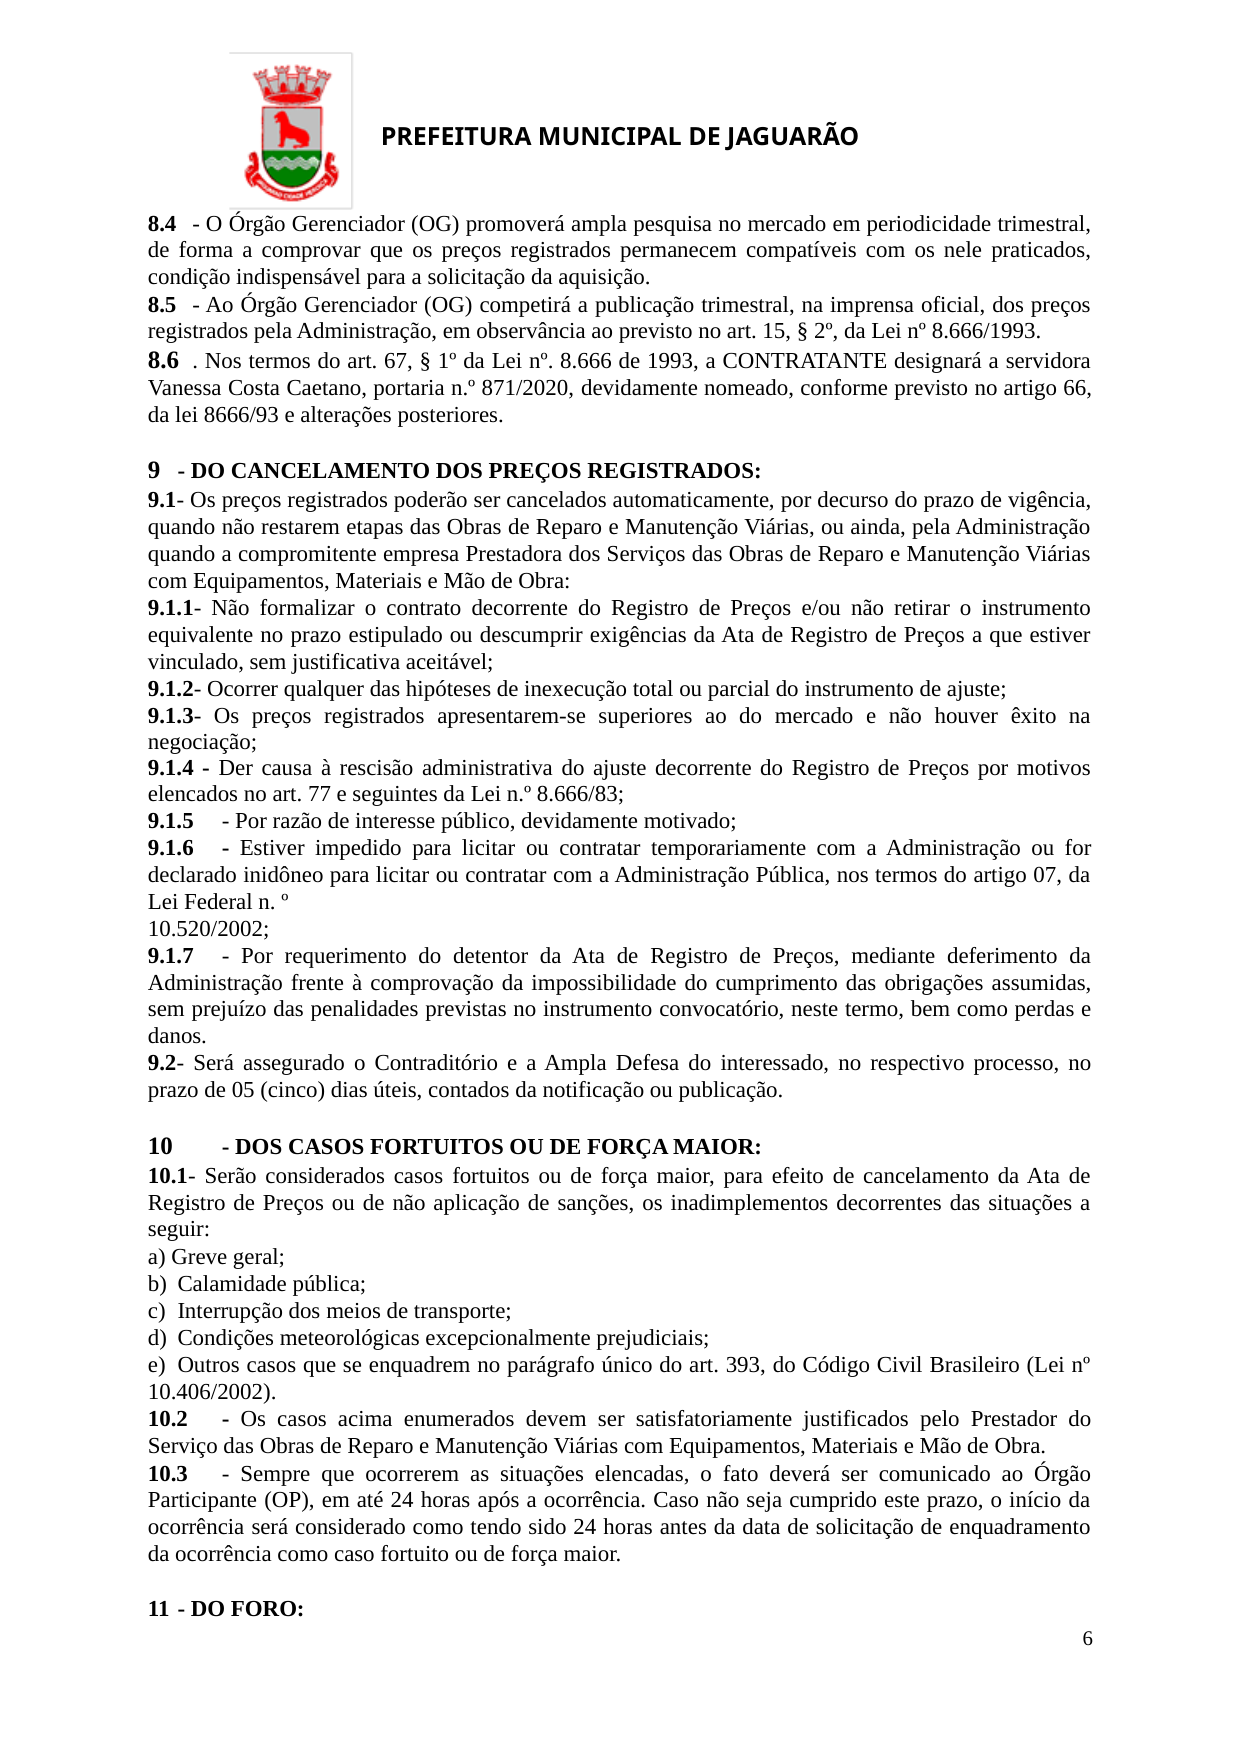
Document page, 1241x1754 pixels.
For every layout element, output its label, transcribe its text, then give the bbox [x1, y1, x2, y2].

text 9.2- Será assegurado o Contraditório e a Ampla Defesa do interessado, no respectivo processo, no prazo de 05 (cinco) dias úteis, contados da notificação ou publicação. [148, 1049, 1093, 1103]
list Interrupção dos meios de transporte; [148, 1297, 1093, 1323]
list - Sempre que ocorrerem as situações elencadas, o fato deverá ser comunicado ao Órgão Participante (OP), em até 24 horas após a ocorrência. Caso não seja cumprido este prazo, o início da ocorrência será considerado como tendo sido 24 horas antes da data de solicitação de enquadramento da ocorrência como caso fortuito ou de força maior. [148, 1459, 1093, 1567]
text 9.1.1- Não formalizar o contrato decorrente do Registro de Preços e/ou não retirar o instrumento equivalente no prazo estipulado ou descumprir exigências da Ata de Registro de Preços a que estiver vinculado, sem justificativa aceitável; [148, 594, 1093, 674]
list Outros casos que se enquadrem no parágrafo único do art. 393, do Código Civil Brasileiro (Lei nº 10.406/2002). [148, 1351, 1093, 1405]
list - Ao Órgão Gerenciador (OG) competirá a publicação trimestral, na imprensa oficial, dos preços registrados pela Administração, em observância ao previsto no art. 15, § 2º, da Lei nº 8.666/1993. [148, 291, 1093, 344]
text 10.520/2002; [148, 915, 1093, 942]
list - Os casos acima enumerados devem ser satisfatoriamente justificados pelo Prestador do Serviço das Obras de Reparo e Manutenção Viárias com Equipamentos, Materiais e Mão de Obra. [148, 1406, 1093, 1459]
list - DOS CASOS FORTUITOS OU DE FORÇA MAIOR: [148, 1131, 1093, 1159]
list - DO FORO: [148, 1594, 1093, 1621]
list . Nos termos do art. 67, § 1º da Lei nº. 8.666 de 1993, a CONTRATANTE designará a servidora Vanessa Costa Caetano, portaria n.º 871/2020, devidamente nomeado, conforme previsto no artigo 66, da lei 8666/93 e alterações posteriores. [148, 345, 1093, 427]
list Condições meteorológicas excepcionalmente prejudiciais; [148, 1324, 1093, 1351]
text a) Greve geral; [148, 1243, 1093, 1269]
text 9.1- Os preços registrados poderão ser cancelados automaticamente, por decurso do prazo de vigência, quando não restarem etapas das Obras de Reparo e Manutenção Viárias, ou ainda, pela Administração quando a compromitente empresa Prestadora dos Serviços das Obras de Reparo e Manutenção Viárias com Equipamentos, Materiais e Mão de Obra: [148, 486, 1093, 593]
list - DO CANCELAMENTO DOS PREÇOS REGISTRADOS: [148, 455, 1093, 484]
text 9.1.4 - Der causa à rescisão administrativa do ajuste decorrente do Registro de Preços por motivos elencados no art. 77 e seguintes da Lei n.º 8.666/83; [148, 755, 1093, 807]
list - Estiver impedido para licitar ou contratar temporariamente com a Administração ou for declarado inidôneo para licitar ou contratar com a Administração Pública, nos termos do artigo 07, da Lei Federal n. º [148, 834, 1093, 914]
text 9.1.3- Os preços registrados apresentarem-se superiores ao do mercado e não houver êxito na negociação; [148, 702, 1093, 754]
list - O Órgão Gerenciador (OG) promoverá ampla pesquisa no mercado em periodicidade trimestral, de forma a comprovar que os preços registrados permanecem compatíveis com os nele praticados, condição indispensável para a solicitação da aquisição. [148, 210, 1093, 290]
list - Por requerimento do detentor da Ata de Registro de Preços, mediante deferimento da Administração frente à comprovação da impossibilidade do cumprimento das obrigações assumidas, sem prejuízo das penalidades previstas no instrumento convocatório, neste termo, bem como perdas e danos. [148, 942, 1093, 1049]
text 10.1- Serão considerados casos fortuitos ou de força maior, para efeito de cancelamento da Ata de Registro de Preços ou de não aplicação de sanções, os inadimplementos decorrentes das situações a seguir: [148, 1162, 1093, 1242]
text 9.1.2- Ocorrer qualquer das hipóteses de inexecução total ou parcial do instrumento de ajuste; [148, 675, 1093, 701]
list - Por razão de interesse público, devidamente motivado; [148, 807, 1093, 833]
list Calamidade pública; [148, 1270, 1093, 1296]
